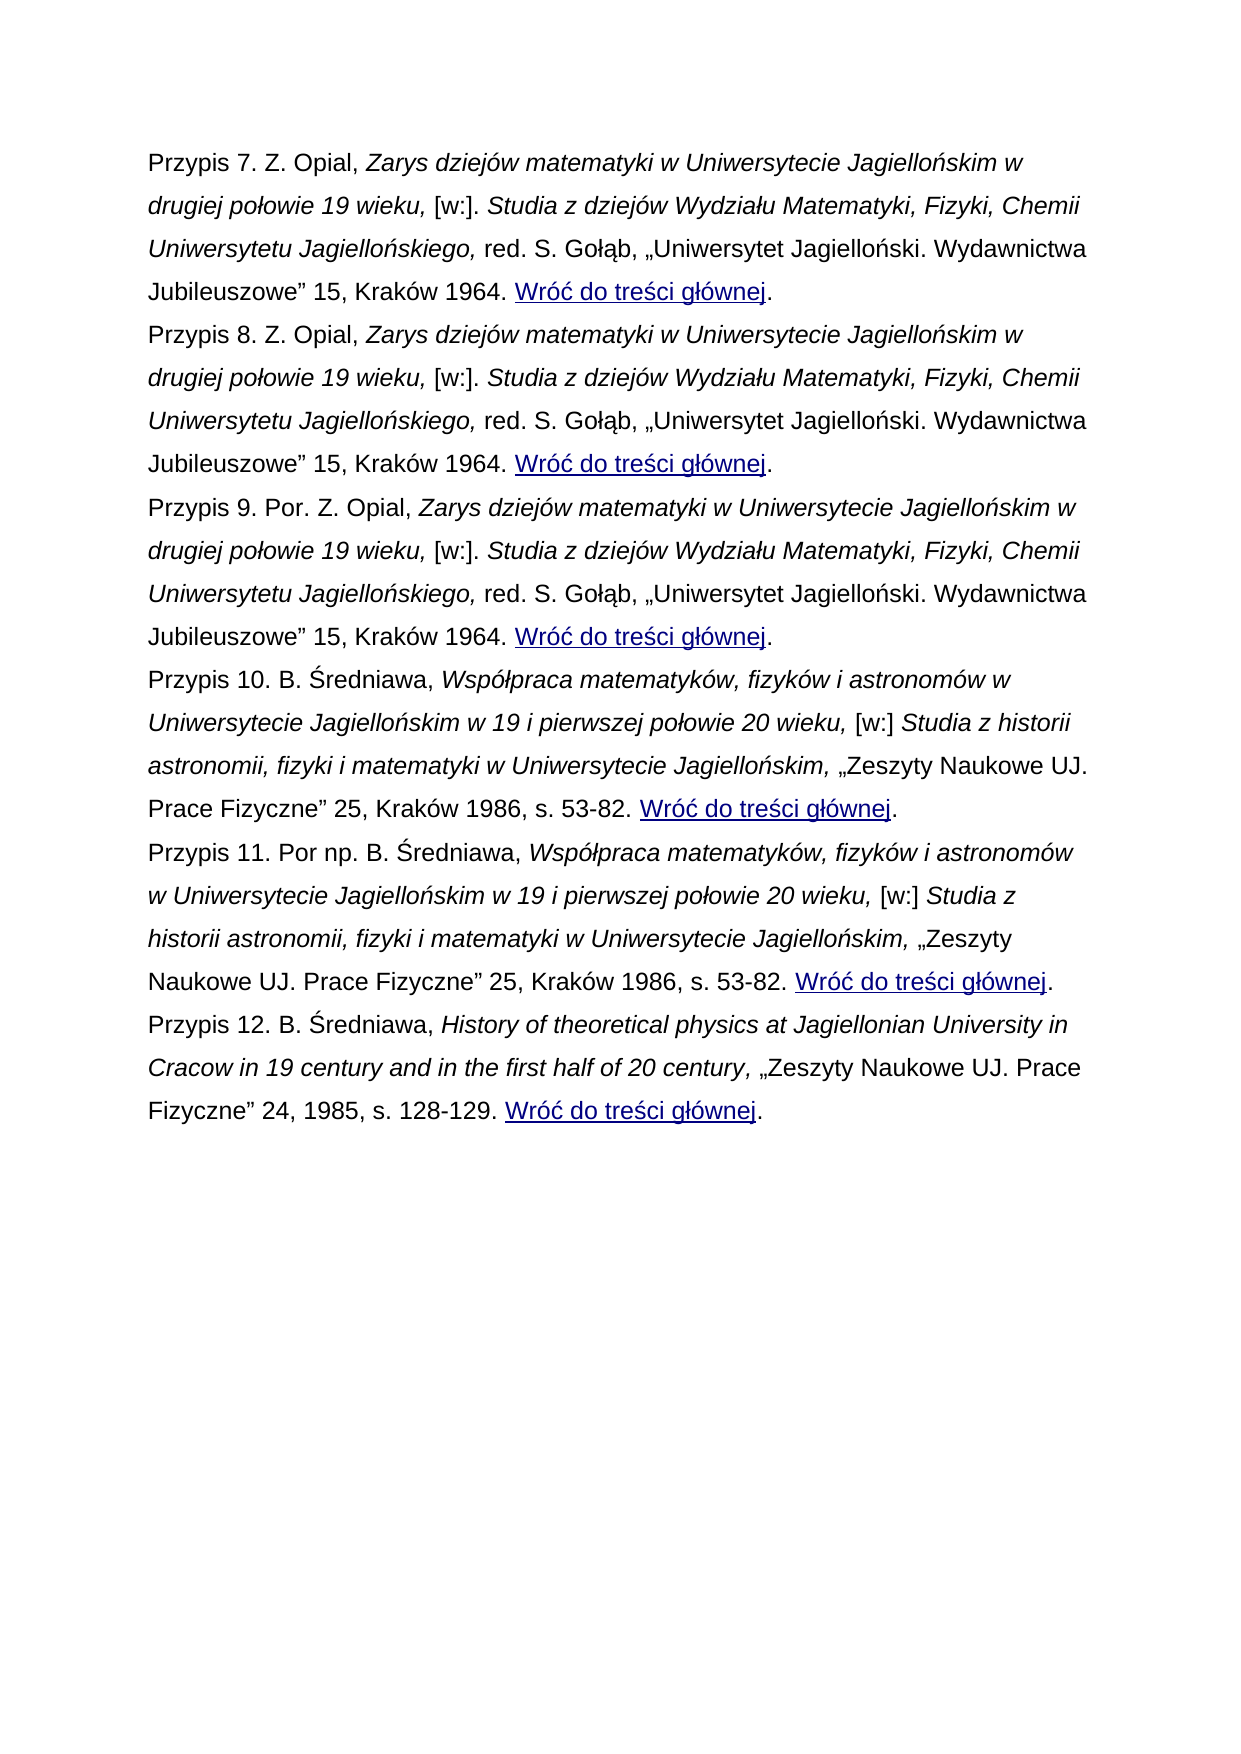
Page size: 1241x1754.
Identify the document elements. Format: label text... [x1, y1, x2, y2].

text Przypis 10. B. Średniawa, Współpraca matematyków, fizyków i astronomów w Uniwersytecie Jagiellońskim w 19 i pierwszej połowie 20 wieku, [w:] Studia z historii astronomii, fizyki i matematyki w Uniwersytecie Jagiellońskim, „Zeszyty Naukowe UJ. Prace Fizyczne” 25, Kraków 1986, s. 53-82. Wróć do treści głównej. [148, 665, 1093, 823]
text Przypis 8. Z. Opial, Zarys dziejów matematyki w Uniwersytecie Jagiellońskim w drugiej połowie 19 wieku, [w:]. Studia z dziejów Wydziału Matematyki, Fizyki, Chemii Uniwersytetu Jagiellońskiego, red. S. Gołąb, „Uniwersytet Jagielloński. Wydawnictwa Jubileuszowe” 15, Kraków 1964. Wróć do treści głównej. [148, 320, 1093, 478]
text Przypis 9. Por. Z. Opial, Zarys dziejów matematyki w Uniwersytecie Jagiellońskim w drugiej połowie 19 wieku, [w:]. Studia z dziejów Wydziału Matematyki, Fizyki, Chemii Uniwersytetu Jagiellońskiego, red. S. Gołąb, „Uniwersytet Jagielloński. Wydawnictwa Jubileuszowe” 15, Kraków 1964. Wróć do treści głównej. [148, 493, 1093, 651]
text Przypis 7. Z. Opial, Zarys dziejów matematyki w Uniwersytecie Jagiellońskim w drugiej połowie 19 wieku, [w:]. Studia z dziejów Wydziału Matematyki, Fizyki, Chemii Uniwersytetu Jagiellońskiego, red. S. Gołąb, „Uniwersytet Jagielloński. Wydawnictwa Jubileuszowe” 15, Kraków 1964. Wróć do treści głównej. [148, 148, 1093, 306]
text Przypis 12. B. Średniawa, History of theoretical physics at Jagiellonian University in Cracow in 19 century and in the first half of 20 century, „Zeszyty Naukowe UJ. Prace Fizyczne” 24, 1985, s. 128-129. Wróć do treści głównej. [148, 1010, 1093, 1125]
text Przypis 11. Por np. B. Średniawa, Współpraca matematyków, fizyków i astronomów w Uniwersytecie Jagiellońskim w 19 i pierwszej połowie 20 wieku, [w:] Studia z historii astronomii, fizyki i matematyki w Uniwersytecie Jagiellońskim, „Zeszyty Naukowe UJ. Prace Fizyczne” 25, Kraków 1986, s. 53-82. Wróć do treści głównej. [148, 838, 1093, 996]
